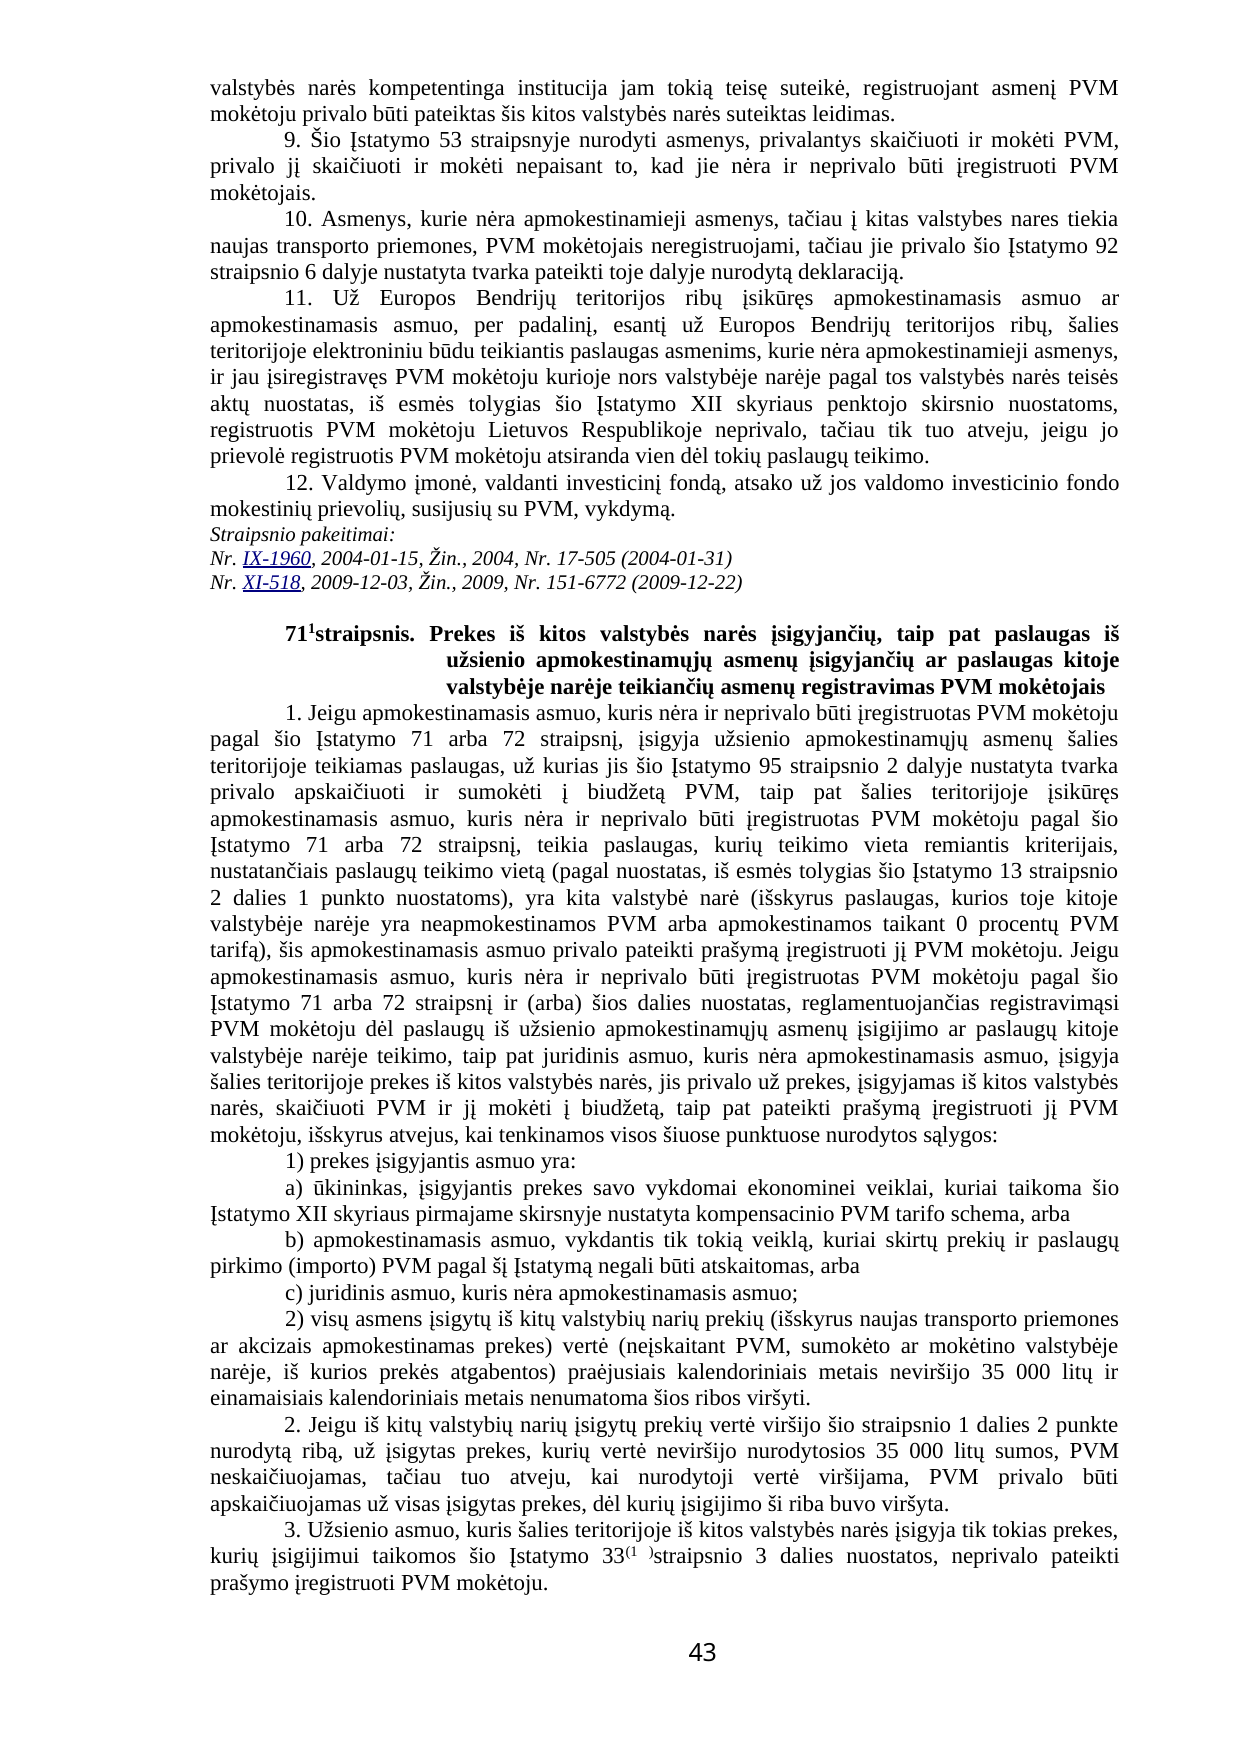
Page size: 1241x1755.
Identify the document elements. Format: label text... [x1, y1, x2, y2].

text b) apmokestinamasis asmuo, vykdantis tik tokią veiklą, kuriai skirtų prekių ir paslaugų pirkimo (importo) PVM pagal šį Įstatymą negali būti atskaitomas, arba [210, 1226, 1120, 1279]
text 2. Jeigu iš kitų valstybių narių įsigytų prekių vertė viršijo šio straipsnio 1 dalies 2 punkte nurodytą ribą, už įsigytas prekes, kurių vertė neviršijo nurodytosios 35 000 litų sumos, PVM neskaičiuojamas, tačiau tuo atveju, kai nurodytoji vertė viršijama, PVM privalo būti apskaičiuojamas už visas įsigytas prekes, dėl kurių įsigijimo ši riba buvo viršyta. [210, 1411, 1120, 1516]
text valstybės narės kompetentinga institucija jam tokią teisę suteikė, registruojant asmenį PVM mokėtoju privalo būti pateiktas šis kitos valstybės narės suteiktas leidimas. [210, 73, 1120, 126]
text 711straipsnis. Prekes iš kitos valstybės narės įsigyjančių, taip pat paslaugas iš užsienio apmokestinamųjų asmenų įsigyjančių ar paslaugas kitoje valstybėje narėje teikiančių asmenų registravimas PVM mokėtojais [285, 620, 1120, 699]
text 12. Valdymo įmonė, valdanti investicinį fondą, atsako už jos valdomo investicinio fondo mokestinių prievolių, susijusių su PVM, vykdymą. [210, 469, 1120, 522]
text c) juridinis asmuo, kuris nėra apmokestinamasis asmuo; [210, 1279, 1120, 1305]
text a) ūkininkas, įsigyjantis prekes savo vykdomai ekonominei veiklai, kuriai taikoma šio Įstatymo XII skyriaus pirmajame skirsnyje nustatyta kompensacinio PVM tarifo schema, arba [210, 1173, 1120, 1226]
text 1. Jeigu apmokestinamasis asmuo, kuris nėra ir neprivalo būti įregistruotas PVM mokėtoju pagal šio Įstatymo 71 arba 72 straipsnį, įsigyja užsienio apmokestinamųjų asmenų šalies teritorijoje teikiamas paslaugas, už kurias jis šio Įstatymo 95 straipsnio 2 dalyje nustatyta tvarka privalo apskaičiuoti ir sumokėti į biudžetą PVM, taip pat šalies teritorijoje įsikūręs apmokestinamasis asmuo, kuris nėra ir neprivalo būti įregistruotas PVM mokėtoju pagal šio Įstatymo 71 arba 72 straipsnį, teikia paslaugas, kurių teikimo vieta remiantis kriterijais, nustatančiais paslaugų teikimo vietą (pagal nuostatas, iš esmės tolygias šio Įstatymo 13 straipsnio 2 dalies 1 punkto nuostatoms), yra kita valstybė narė (išskyrus paslaugas, kurios toje kitoje valstybėje narėje yra neapmokestinamos PVM arba apmokestinamos taikant 0 procentų PVM tarifą), šis apmokestinamasis asmuo privalo pateikti prašymą įregistruoti jį PVM mokėtoju. Jeigu apmokestinamasis asmuo, kuris nėra ir neprivalo būti įregistruotas PVM mokėtoju pagal šio Įstatymo 71 arba 72 straipsnį ir (arba) šios dalies nuostatas, reglamentuojančias registravimąsi PVM mokėtoju dėl paslaugų iš užsienio apmokestinamųjų asmenų įsigijimo ar paslaugų kitoje valstybėje narėje teikimo, taip pat juridinis asmuo, kuris nėra apmokestinamasis asmuo, įsigyja šalies teritorijoje prekes iš kitos valstybės narės, jis privalo už prekes, įsigyjamas iš kitos valstybės narės, skaičiuoti PVM ir jį mokėti į biudžetą, taip pat pateikti prašymą įregistruoti jį PVM mokėtoju, išskyrus atvejus, kai tenkinamos visos šiuose punktuose nurodytos sąlygos: [210, 699, 1120, 1147]
text 11. Už Europos Bendrijų teritorijos ribų įsikūręs apmokestinamasis asmuo ar apmokestinamasis asmuo, per padalinį, esantį už Europos Bendrijų teritorijos ribų, šalies teritorijoje elektroniniu būdu teikiantis paslaugas asmenims, kurie nėra apmokestinamieji asmenys, ir jau įsiregistravęs PVM mokėtoju kurioje nors valstybėje narėje pagal tos valstybės narės teisės aktų nuostatas, iš esmės tolygias šio Įstatymo XII skyriaus penktojo skirsnio nuostatoms, registruotis PVM mokėtoju Lietuvos Respublikoje neprivalo, tačiau tik tuo atveju, jeigu jo prievolė registruotis PVM mokėtoju atsiranda vien dėl tokių paslaugų teikimo. [210, 284, 1120, 469]
text Straipsnio pakeitimai: [210, 522, 1120, 546]
text 1) prekes įsigyjantis asmuo yra: [210, 1147, 1120, 1173]
text Nr. XI-518, 2009-12-03, Žin., 2009, Nr. 151-6772 (2009-12-22) [210, 570, 1120, 594]
text 2) visų asmens įsigytų iš kitų valstybių narių prekių (išskyrus naujas transporto priemones ar akcizais apmokestinamas prekes) vertė (neįskaitant PVM, sumokėto ar mokėtino valstybėje narėje, iš kurios prekės atgabentos) praėjusiais kalendoriniais metais neviršijo 35 000 litų ir einamaisiais kalendoriniais metais nenumatoma šios ribos viršyti. [210, 1305, 1120, 1411]
text 3. Užsienio asmuo, kuris šalies teritorijoje iš kitos valstybės narės įsigyja tik tokias prekes, kurių įsigijimui taikomos šio Įstatymo 33(1 )straipsnio 3 dalies nuostatos, neprivalo pateikti prašymo įregistruoti PVM mokėtoju. [210, 1516, 1120, 1595]
text Nr. IX-1960, 2004-01-15, Žin., 2004, Nr. 17-505 (2004-01-31) [210, 546, 1120, 570]
text 9. Šio Įstatymo 53 straipsnyje nurodyti asmenys, privalantys skaičiuoti ir mokėti PVM, privalo jį skaičiuoti ir mokėti nepaisant to, kad jie nėra ir neprivalo būti įregistruoti PVM mokėtojais. [210, 126, 1120, 205]
text 10. Asmenys, kurie nėra apmokestinamieji asmenys, tačiau į kitas valstybes nares tiekia naujas transporto priemones, PVM mokėtojais neregistruojami, tačiau jie privalo šio Įstatymo 92 straipsnio 6 dalyje nustatyta tvarka pateikti toje dalyje nurodytą deklaraciją. [210, 205, 1120, 284]
